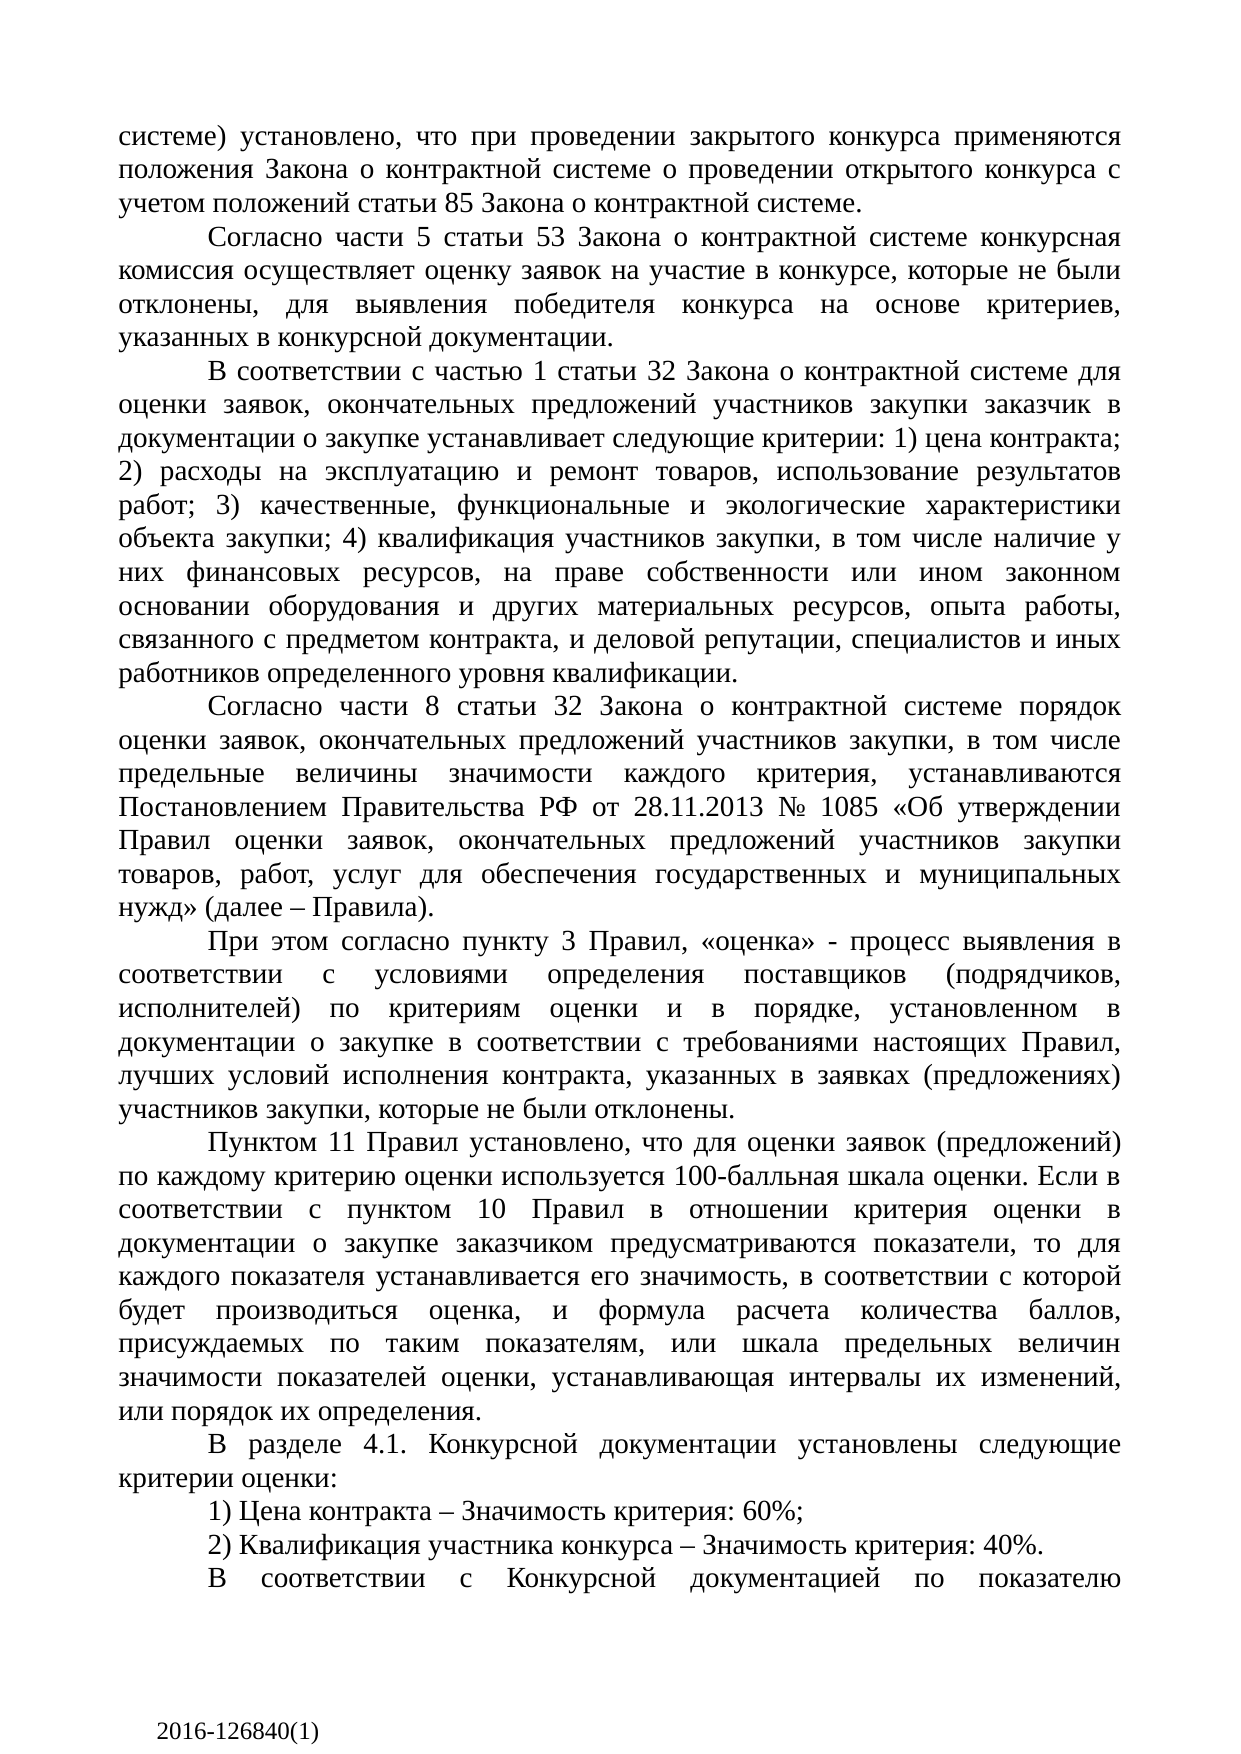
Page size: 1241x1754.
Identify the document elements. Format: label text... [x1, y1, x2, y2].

text В разделе 4.1. Конкурсной документации установлены следующие критерии оценки: [118, 1426, 1122, 1493]
text Пунктом 11 Правил установлено, что для оценки заявок (предложений) по каждому критерию оценки используется 100-балльная шкала оценки. Если в соответствии с пунктом 10 Правил в отношении критерия оценки в документации о закупке заказчиком предусматриваются показатели, то для каждого показателя устанавливается его значимость, в соответствии с которой будет производиться оценка, и формула расчета количества баллов, присуждаемых по таким показателям, или шкала предельных величин значимости показателей оценки, устанавливающая интервалы их изменений, или порядок их определения. [118, 1124, 1122, 1426]
text В соответствии с частью 1 статьи 32 Закона о контрактной системе для оценки заявок, окончательных предложений участников закупки заказчик в документации о закупке устанавливает следующие критерии: 1) цена контракта; 2) расходы на эксплуатацию и ремонт товаров, использование результатов работ; 3) качественные, функциональные и экологические характеристики объекта закупки; 4) квалификация участников закупки, в том числе наличие у них финансовых ресурсов, на праве собственности или ином законном основании оборудования и других материальных ресурсов, опыта работы, связанного с предметом контракта, и деловой репутации, специалистов и иных работников определенного уровня квалификации. [118, 353, 1122, 688]
text Согласно части 5 статьи 53 Закона о контрактной системе конкурсная комиссия осуществляет оценку заявок на участие в конкурсе, которые не были отклонены, для выявления победителя конкурса на основе критериев, указанных в конкурсной документации. [118, 219, 1122, 353]
text При этом согласно пункту 3 Правил, «оценка» - процесс выявления в соответствии с условиями определения поставщиков (подрядчиков, исполнителей) по критериям оценки и в порядке, установленном в документации о закупке в соответствии с требованиями настоящих Правил, лучших условий исполнения контракта, указанных в заявках (предложениях) участников закупки, которые не были отклонены. [118, 923, 1122, 1124]
text 1) Цена контракта – Значимость критерия: 60%; [118, 1493, 1122, 1527]
text В соответствии с Конкурсной документацией по показателю [118, 1560, 1122, 1594]
text Согласно части 8 статьи 32 Закона о контрактной системе порядок оценки заявок, окончательных предложений участников закупки, в том числе предельные величины значимости каждого критерия, устанавливаются Постановлением Правительства РФ от 28.11.2013 № 1085 «Об утверждении Правил оценки заявок, окончательных предложений участников закупки товаров, работ, услуг для обеспечения государственных и муниципальных нужд» (далее – Правила). [118, 688, 1122, 923]
text системе) установлено, что при проведении закрытого конкурса применяются положения Закона о контрактной системе о проведении открытого конкурса с учетом положений статьи 85 Закона о контрактной системе. [118, 118, 1122, 219]
text 2) Квалификация участника конкурса – Значимость критерия: 40%. [118, 1527, 1122, 1560]
